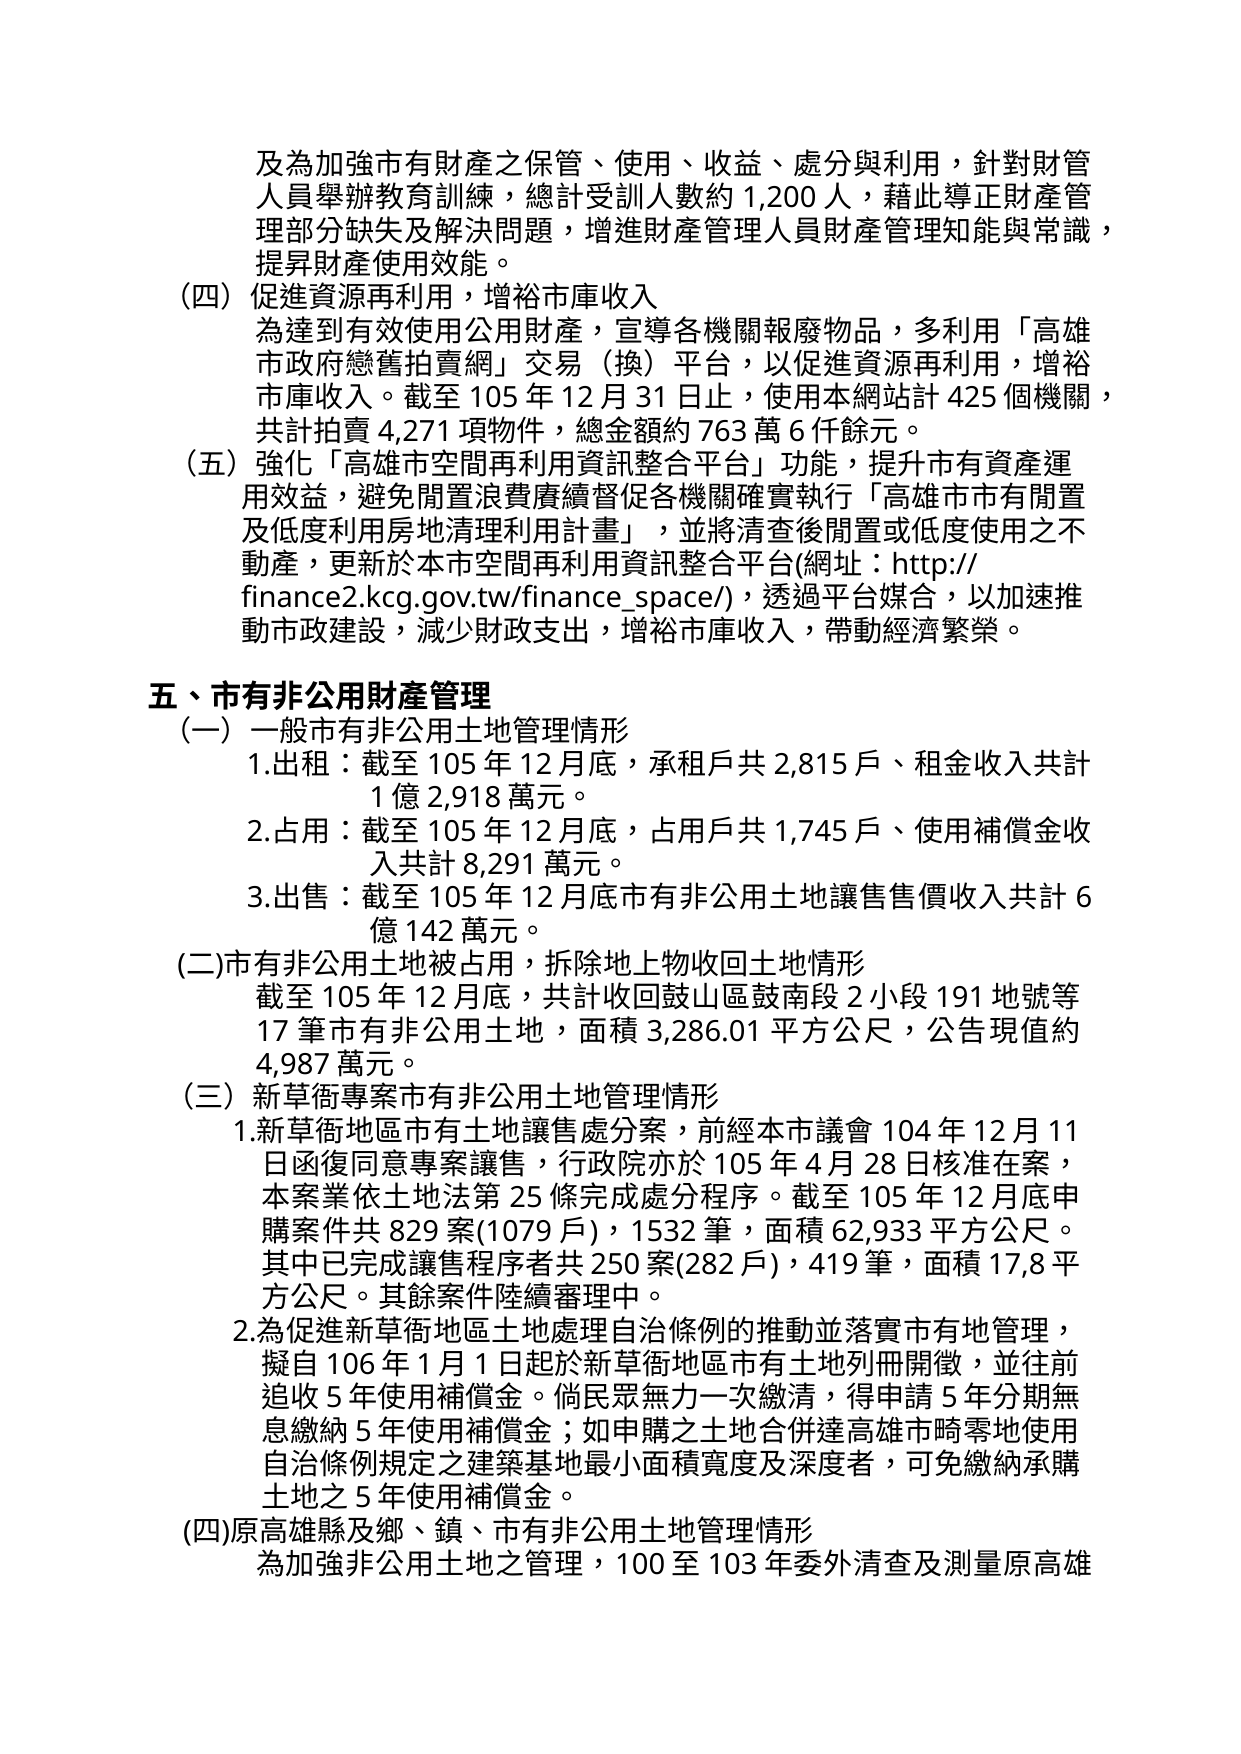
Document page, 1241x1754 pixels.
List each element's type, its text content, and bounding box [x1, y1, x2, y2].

text 1.新草衙地區市有土地讓售處分案，前經本市議會104年12月11日函復同意專案讓售，行政院亦於105年4月28日核准在案，本案業依土地法第25條完成處分程序。截至105年12月底申購案件共829案(1079戶)，1532筆，面積62,933平方公尺。其中已完成讓售程序者共250案(282戶)，419筆，面積17,8平方公尺。其餘案件陸續審理中。 [232, 1114, 1081, 1314]
text 五、市有非公用財產管理 [148, 681, 1092, 714]
text （五）強化「高雄市空間再利用資訊整合平台」功能，提升市有資產運用效益，避免閒置浪費賡續督促各機關確實執行「高雄市市有閒置及低度利用房地清理利用計畫」，並將清查後閒置或低度使用之不動產，更新於本市空間再利用資訊整合平台(網址：http://finance2.kcg.gov.tw/finance_space/)，透過平台媒合，以加速推動市政建設，減少財政支出，增裕市庫收入，帶動經濟繁榮。 [168, 448, 1092, 648]
text 2.占用：截至105年12月底，占用戶共1,745戶、使用補償金收 入共計8,291萬元。 [238, 814, 1092, 881]
text 1.出租：截至105年12月底，承租戶共2,815戶、租金收入共計 1億2,918萬元。 [238, 748, 1092, 814]
text 2.為促進新草衙地區土地處理自治條例的推動並落實市有地管理，擬自106年1月1日起於新草衙地區市有土地列冊開徵，並往前追收5年使用補償金。倘民眾無力一次繳清，得申請5年分期無息繳納5年使用補償金；如申購之土地合併達高雄市畸零地使用自治條例規定之建築基地最小面積寬度及深度者，可免繳納承購土地之5年使用補償金。 [232, 1314, 1081, 1514]
text （四）促進資源再利用，增裕市庫收入 [148, 281, 1092, 314]
text 3.出售：截至105年12月底市有非公用土地讓售售價收入共計6 億142萬元。 [238, 881, 1092, 948]
text 為達到有效使用公用財產，宣導各機關報廢物品，多利用「高雄市政府戀舊拍賣網」交易（換）平台，以促進資源再利用，增裕市庫收入。截至105年12月31日止，使用本網站計425個機關，共計拍賣4,271項物件，總金額約763萬6仟餘元。 [255, 314, 1092, 448]
text （三）新草衙專案市有非公用土地管理情形 [165, 1081, 1081, 1114]
text （一）一般市有非公用土地管理情形 [148, 714, 1092, 748]
text (四)原高雄縣及鄉、鎮、市有非公用土地管理情形 [175, 1514, 1081, 1548]
text (二)市有非公用土地被占用，拆除地上物收回土地情形 [177, 948, 1092, 981]
text 為加強非公用土地之管理，100至103年委外清查及測量原高雄縣縣有非公用土地，共計清查2,701筆土地，面積約120公頃，清查完成5,809戶，並針對清查成果擬具開徵計畫，103年完成岡山區及路竹區開徵作業；104年完成大寮區、大社區、大樹區、美濃區及六龜區開徵作業；105年完成鳥松區、林園區、仁武區、茄萣區、旗山區及田寮區開徵作業；106年將完成彌陀區、燕巢區、永安區、梓官區、橋頭區、湖內區及阿蓮區開徵使用補償金，並輔導民眾辦理承租、承購事宜，其餘區域，預計於106年辦理開徵說明，107年全數納入管理。 [238, 1548, 1092, 1581]
text 截至105年12月底，共計收回鼓山區鼓南段2小段191地號等17筆市有非公用土地，面積3,286.01平方公尺，公告現值約4,987萬元。 [255, 981, 1081, 1081]
text 為加強市府各機關學校財管人員對市有財產系統操作之熟悉度，及為加強市有財產之保管、使用、收益、處分與利用，針對財管人員舉辦教育訓練，總計受訓人數約1,200人，藉此導正財產管理部分缺失及解決問題，增進財產管理人員財產管理知能與常識，提昇財產使用效能。 [255, 148, 1092, 281]
